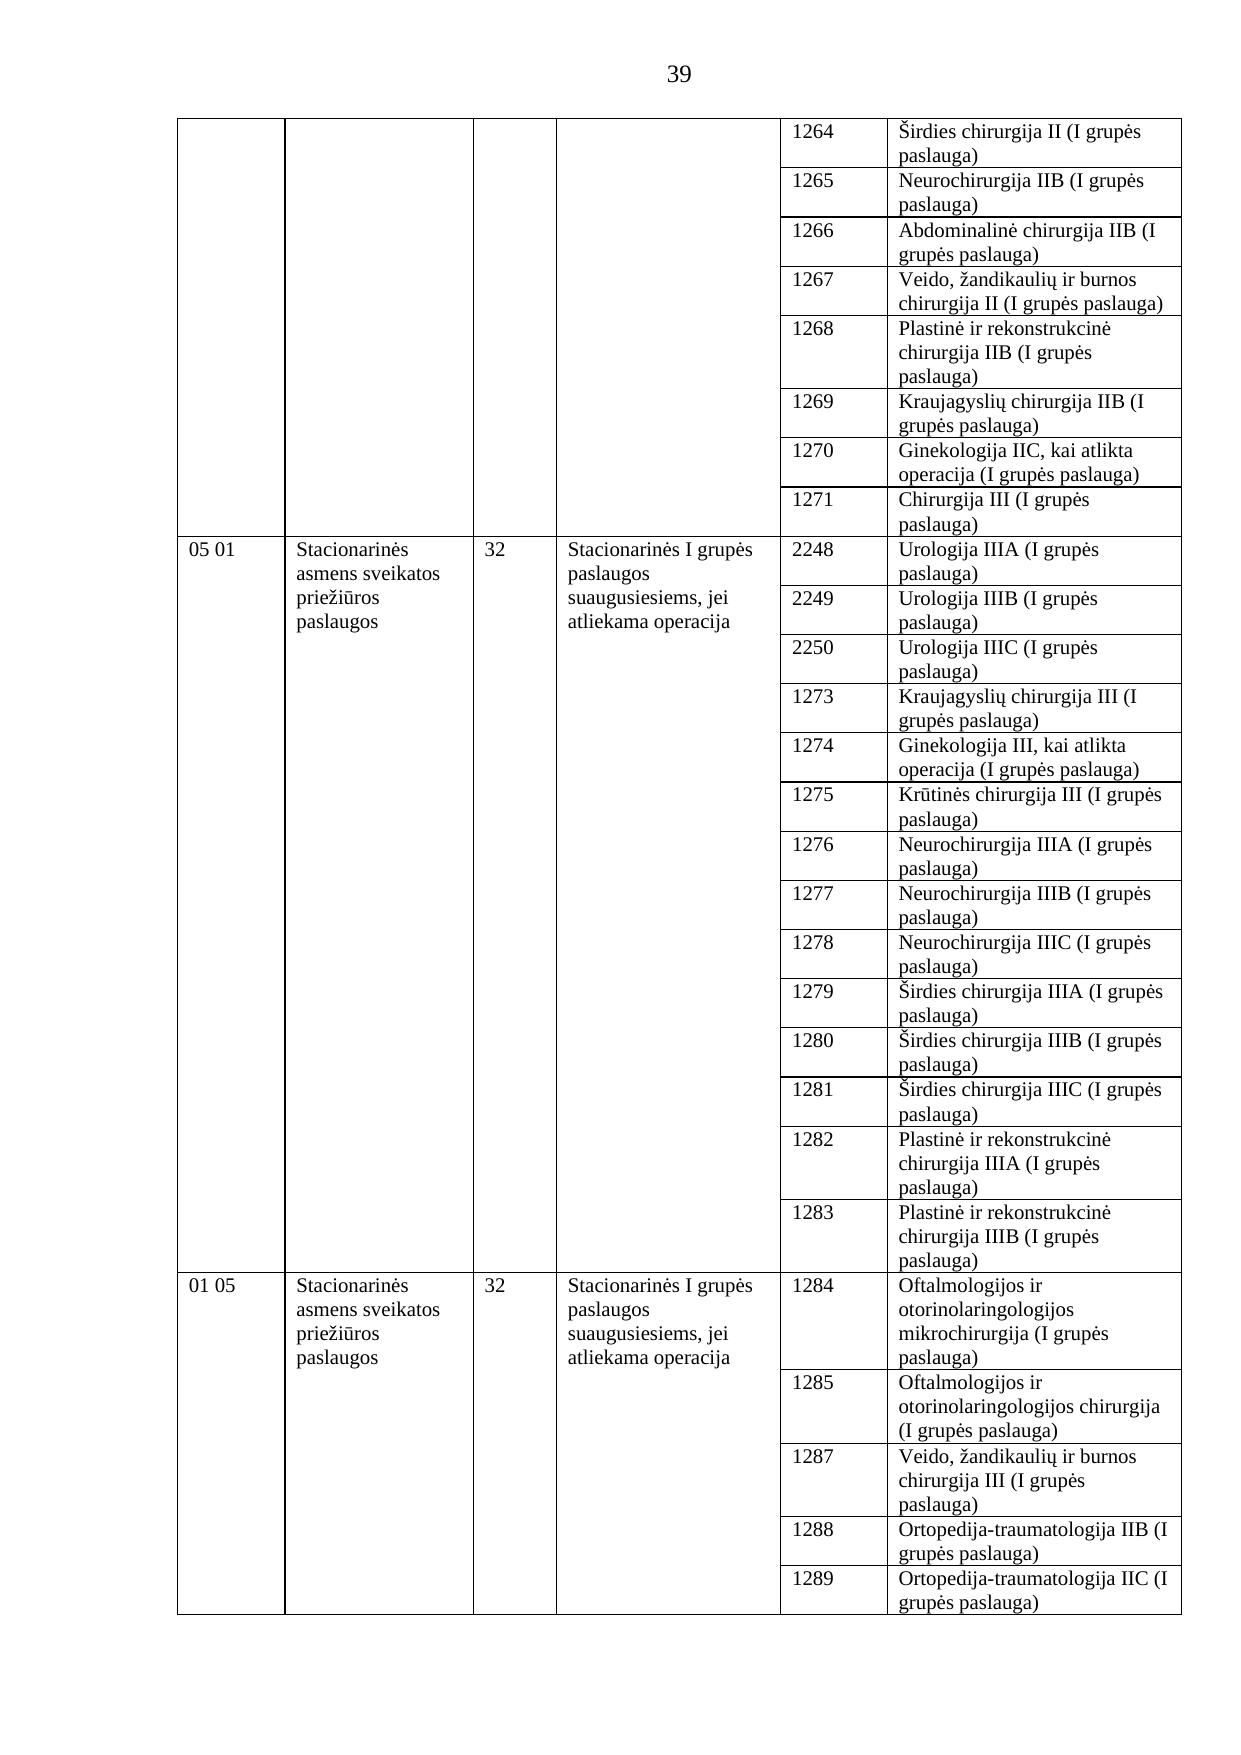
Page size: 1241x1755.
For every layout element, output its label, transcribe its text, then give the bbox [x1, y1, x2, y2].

table_cell Stacionarinės I grupės paslaugos suaugusiesiems, jei atliekama operacija [557, 1273, 780, 1614]
table_cell Veido, žandikaulių ir burnos chirurgija II (I grupės paslauga) [888, 267, 1181, 315]
table_cell Abdominalinė chirurgija IIB (I grupės paslauga) [888, 218, 1181, 266]
table_cell Ortopedija-traumatologija IIB (I grupės paslauga) [888, 1517, 1181, 1565]
table_cell Neurochirurgija IIIC (I grupės paslauga) [888, 930, 1181, 978]
table_cell Plastinė ir rekonstrukcinė chirurgija IIB (I grupės paslauga) [888, 316, 1181, 388]
table_cell Stacionarinės asmens sveikatos priežiūros paslaugos [286, 537, 473, 1272]
table_cell 1274 [781, 733, 887, 781]
table_cell Plastinė ir rekonstrukcinė chirurgija IIIB (I grupės paslauga) [888, 1200, 1181, 1272]
table_cell Neurochirurgija IIIA (I grupės paslauga) [888, 832, 1181, 880]
table_cell 2249 [781, 586, 887, 634]
table_cell 1276 [781, 832, 887, 880]
table_cell 1284 [781, 1273, 887, 1369]
table_cell Plastinė ir rekonstrukcinė chirurgija IIIA (I grupės paslauga) [888, 1127, 1181, 1199]
table_cell Krūtinės chirurgija III (I grupės paslauga) [888, 783, 1181, 831]
table_cell 1281 [781, 1078, 887, 1126]
table_cell Urologija IIIB (I grupės paslauga) [888, 586, 1181, 634]
table_cell 1273 [781, 684, 887, 732]
table_cell 1275 [781, 783, 887, 831]
table_cell 1278 [781, 930, 887, 978]
table_cell Urologija IIIC (I grupės paslauga) [888, 635, 1181, 683]
table_cell 1285 [781, 1370, 887, 1442]
table_cell Stacionarinės asmens sveikatos priežiūros paslaugos [286, 1273, 473, 1614]
table_cell Kraujagyslių chirurgija IIB (I grupės paslauga) [888, 389, 1181, 437]
table_cell Urologija IIIA (I grupės paslauga) [888, 537, 1181, 585]
table_cell Širdies chirurgija IIIB (I grupės paslauga) [888, 1028, 1181, 1076]
table_cell 1271 [781, 488, 887, 536]
table_cell 32 [474, 537, 556, 1272]
table_cell 05 01 [178, 537, 284, 1272]
table_cell Neurochirurgija IIIB (I grupės paslauga) [888, 881, 1181, 929]
table_cell Ortopedija-traumatologija IIC (I grupės paslauga) [888, 1566, 1181, 1614]
table_cell Veido, žandikaulių ir burnos chirurgija III (I grupės paslauga) [888, 1444, 1181, 1516]
table_cell Neurochirurgija IIB (I grupės paslauga) [888, 168, 1181, 216]
table_cell Oftalmologijos ir otorinolaringologijos mikrochirurgija (I grupės paslauga) [888, 1273, 1181, 1369]
table_cell Širdies chirurgija IIIC (I grupės paslauga) [888, 1078, 1181, 1126]
table_cell 01 05 [178, 1273, 284, 1614]
table_cell 1282 [781, 1127, 887, 1199]
table_cell 2250 [781, 635, 887, 683]
table_cell Ginekologija IIC, kai atlikta operacija (I grupės paslauga) [888, 438, 1181, 486]
table_cell 1269 [781, 389, 887, 437]
table_cell Stacionarinės I grupės paslaugos suaugusiesiems, jei atliekama operacija [557, 537, 780, 1272]
table_cell Oftalmologijos ir otorinolaringologijos chirurgija (I grupės paslauga) [888, 1370, 1181, 1442]
table_cell 2248 [781, 537, 887, 585]
table_cell [286, 119, 473, 536]
table_cell 1266 [781, 218, 887, 266]
table_cell Širdies chirurgija IIIA (I grupės paslauga) [888, 979, 1181, 1027]
table_cell 1277 [781, 881, 887, 929]
table_cell 1267 [781, 267, 887, 315]
table_cell 1288 [781, 1517, 887, 1565]
table_cell 1283 [781, 1200, 887, 1272]
table_cell 1265 [781, 168, 887, 216]
table_cell Ginekologija III, kai atlikta operacija (I grupės paslauga) [888, 733, 1181, 781]
table_cell 1289 [781, 1566, 887, 1614]
table_cell Širdies chirurgija II (I grupės paslauga) [888, 119, 1181, 167]
table_cell [178, 119, 284, 536]
table_cell 1280 [781, 1028, 887, 1076]
table_cell Chirurgija III (I grupės paslauga) [888, 488, 1181, 536]
table_cell 1264 [781, 119, 887, 167]
table_cell 1270 [781, 438, 887, 486]
table_cell [557, 119, 780, 536]
table_cell 1279 [781, 979, 887, 1027]
table_cell [474, 119, 556, 536]
table_cell 1268 [781, 316, 887, 388]
table_cell Kraujagyslių chirurgija III (I grupės paslauga) [888, 684, 1181, 732]
table_cell 1287 [781, 1444, 887, 1516]
table_cell 32 [474, 1273, 556, 1614]
